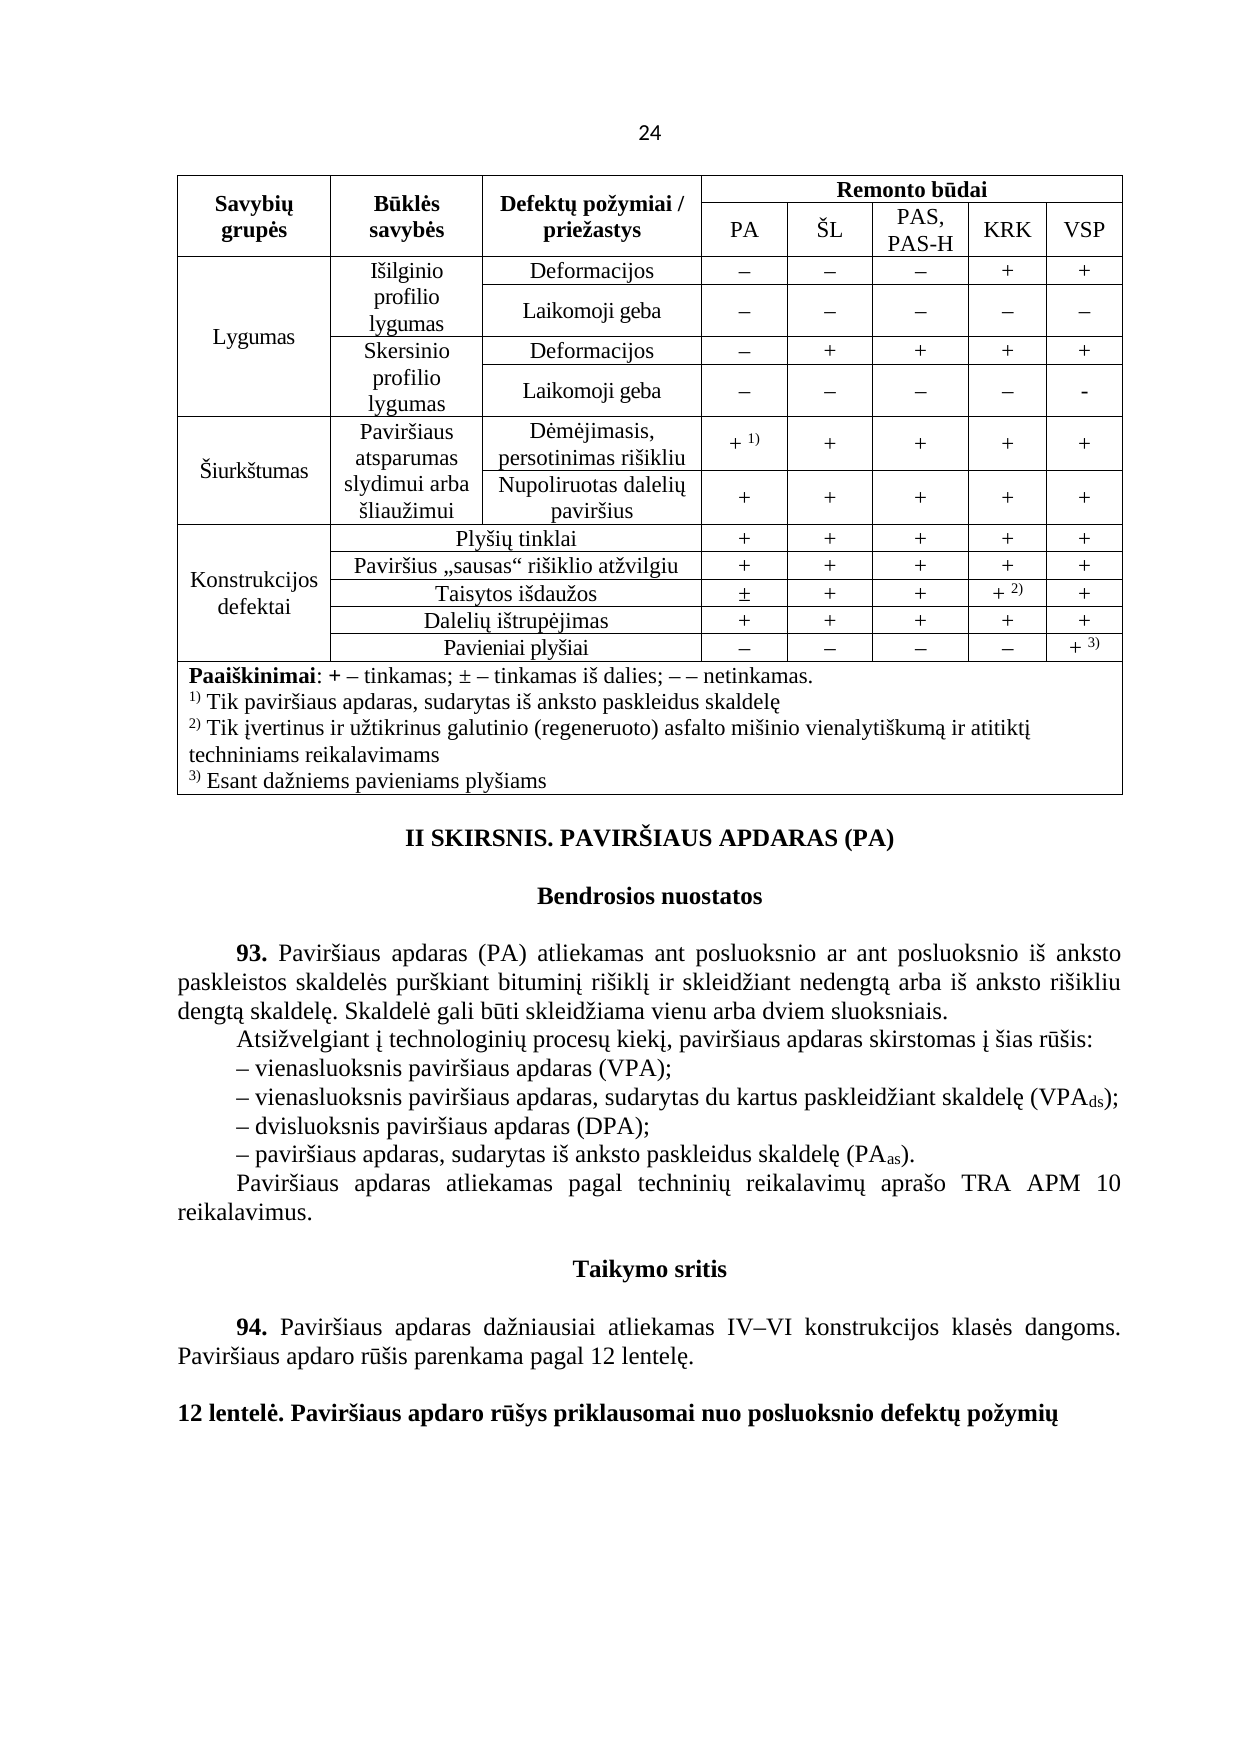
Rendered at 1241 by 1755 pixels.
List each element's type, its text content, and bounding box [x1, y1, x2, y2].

table_cell + [1047, 607, 1122, 633]
table_cell Šiurkštumas [178, 417, 330, 524]
table_cell + [1047, 525, 1122, 551]
table_cell – [873, 257, 968, 283]
text Atsižvelgiant į technologinių procesų kiekį, paviršiaus apdaras skirstomas į šias rūšis: [177, 1024, 1122, 1053]
table_cell ± [702, 580, 787, 606]
table_cell – [702, 634, 787, 661]
text II SKIRSNIS. PAVIRŠIAUS APDARAS (PA) [177, 823, 1122, 852]
table_cell Laikomoji geba [483, 285, 701, 336]
table_cell – [969, 285, 1046, 336]
table_cell + [873, 525, 968, 551]
text 93. Paviršiaus apdaras (PA) atliekamas ant posluoksnio ar ant posluoksnio iš anksto paskleistos skaldelės purškiant bituminį rišiklį ir skleidžiant nedengtą arba iš anksto rišikliu dengtą skaldelę. Skaldelė gali būti skleidžiama vienu arba dviem sluoksniais. [177, 938, 1122, 1024]
table_cell + 1) [702, 417, 787, 470]
text Taikymo sritis [177, 1254, 1122, 1283]
text 12 lentelė. Paviršiaus apdaro rūšys priklausomai nuo posluoksnio defektų požymių [177, 1398, 1122, 1427]
table_cell – [1047, 285, 1122, 336]
table_cell + [702, 607, 787, 633]
table_cell – [873, 285, 968, 336]
table_cell + [873, 417, 968, 470]
table_cell + 2) [969, 580, 1046, 606]
table_cell + [969, 337, 1046, 363]
table_cell VSP [1047, 203, 1122, 256]
table_cell + [969, 607, 1046, 633]
table_cell – [788, 257, 872, 283]
table_cell Skersinio profilio lygumas [331, 337, 482, 416]
table_cell PAS, PAS-H [873, 203, 968, 256]
text 94. Paviršiaus apdaras dažniausiai atliekamas IV–VI konstrukcijos klasės dangoms. Paviršiaus apdaro rūšis parenkama pagal 12 lentelę. [177, 1312, 1122, 1369]
table_cell - [1047, 365, 1122, 416]
table_cell + [702, 525, 787, 551]
table_cell Deformacijos [483, 337, 701, 363]
table_cell + [873, 471, 968, 524]
table_cell PA [702, 203, 787, 256]
table_cell + [788, 337, 872, 363]
table_cell + [702, 471, 787, 524]
table_header Remonto būdai [702, 176, 1122, 202]
table_cell Dalelių ištrupėjimas [331, 607, 701, 633]
table_cell – [873, 634, 968, 661]
text – vienasluoksnis paviršiaus apdaras, sudarytas du kartus paskleidžiant skaldelę (VPAds); [177, 1082, 1122, 1111]
table_cell + [788, 607, 872, 633]
table_cell Nupoliruotas dalelių paviršius [483, 471, 701, 524]
table_cell + [1047, 552, 1122, 578]
table_cell + [788, 471, 872, 524]
table_cell Laikomoji geba [483, 365, 701, 416]
text – dvisluoksnis paviršiaus apdaras (DPA); [177, 1111, 1122, 1139]
table_cell – [969, 365, 1046, 416]
table_cell Paviršiaus atsparumas slydimui arba šliaužimui [331, 417, 482, 524]
table_cell – [702, 365, 787, 416]
table_header Būklės savybės [331, 176, 482, 256]
table_cell – [969, 634, 1046, 661]
table_cell KRK [969, 203, 1046, 256]
table_cell Konstrukcijos defektai [178, 525, 330, 661]
table_cell – [788, 285, 872, 336]
table_cell + [1047, 417, 1122, 470]
table_cell Lygumas [178, 257, 330, 416]
table_cell – [702, 285, 787, 336]
table_cell + 3) [1047, 634, 1122, 661]
table_cell + [873, 580, 968, 606]
table_cell + [788, 580, 872, 606]
table_cell + [969, 525, 1046, 551]
table_cell Paviršius „sausas“ rišiklio atžvilgiu [331, 552, 701, 578]
table_cell + [1047, 257, 1122, 283]
table_cell – [873, 365, 968, 416]
table_cell + [969, 552, 1046, 578]
table_header Savybių grupės [178, 176, 330, 256]
table_cell + [702, 552, 787, 578]
table_cell + [1047, 337, 1122, 363]
table_cell + [969, 417, 1046, 470]
table_cell + [969, 257, 1046, 283]
table_cell Pavieniai plyšiai [331, 634, 701, 661]
table_cell – [788, 365, 872, 416]
table_cell Deformacijos [483, 257, 701, 283]
table_cell + [788, 417, 872, 470]
text Paviršiaus apdaras atliekamas pagal techninių reikalavimų aprašo TRA APM 10 reikalavimus. [177, 1168, 1122, 1226]
table_cell Plyšių tinklai [331, 525, 701, 551]
table_cell + [873, 607, 968, 633]
table_cell + [873, 337, 968, 363]
table_cell Paaiškinimai: + – tinkamas; ± – tinkamas iš dalies; – – netinkamas. 1) Tik paviršiaus apdaras, sudarytas iš anksto paskleidus skaldelę 2) Tik įvertinus ir užtikrinus galutinio (regeneruoto) asfalto mišinio vienalytiškumą ir atitiktį techniniams reikalavimams 3) Esant dažniems pavieniams plyšiams [178, 662, 1122, 793]
table_cell + [969, 471, 1046, 524]
table_cell – [788, 634, 872, 661]
table_cell + [873, 552, 968, 578]
table_cell + [788, 525, 872, 551]
table_cell Išilginio profilio lygumas [331, 257, 482, 336]
text – paviršiaus apdaras, sudarytas iš anksto paskleidus skaldelę (PAas). [177, 1139, 1122, 1168]
table_cell ŠL [788, 203, 872, 256]
table_cell – [702, 337, 787, 363]
table_cell Dėmėjimasis, persotinimas rišikliu [483, 417, 701, 470]
table_cell – [702, 257, 787, 283]
table_cell + [1047, 471, 1122, 524]
table_header Defektų požymiai / priežastys [483, 176, 701, 256]
table_cell + [1047, 580, 1122, 606]
text – vienasluoksnis paviršiaus apdaras (VPA); [177, 1053, 1122, 1082]
text Bendrosios nuostatos [177, 881, 1122, 909]
table_cell + [788, 552, 872, 578]
table_cell Taisytos išdaužos [331, 580, 701, 606]
